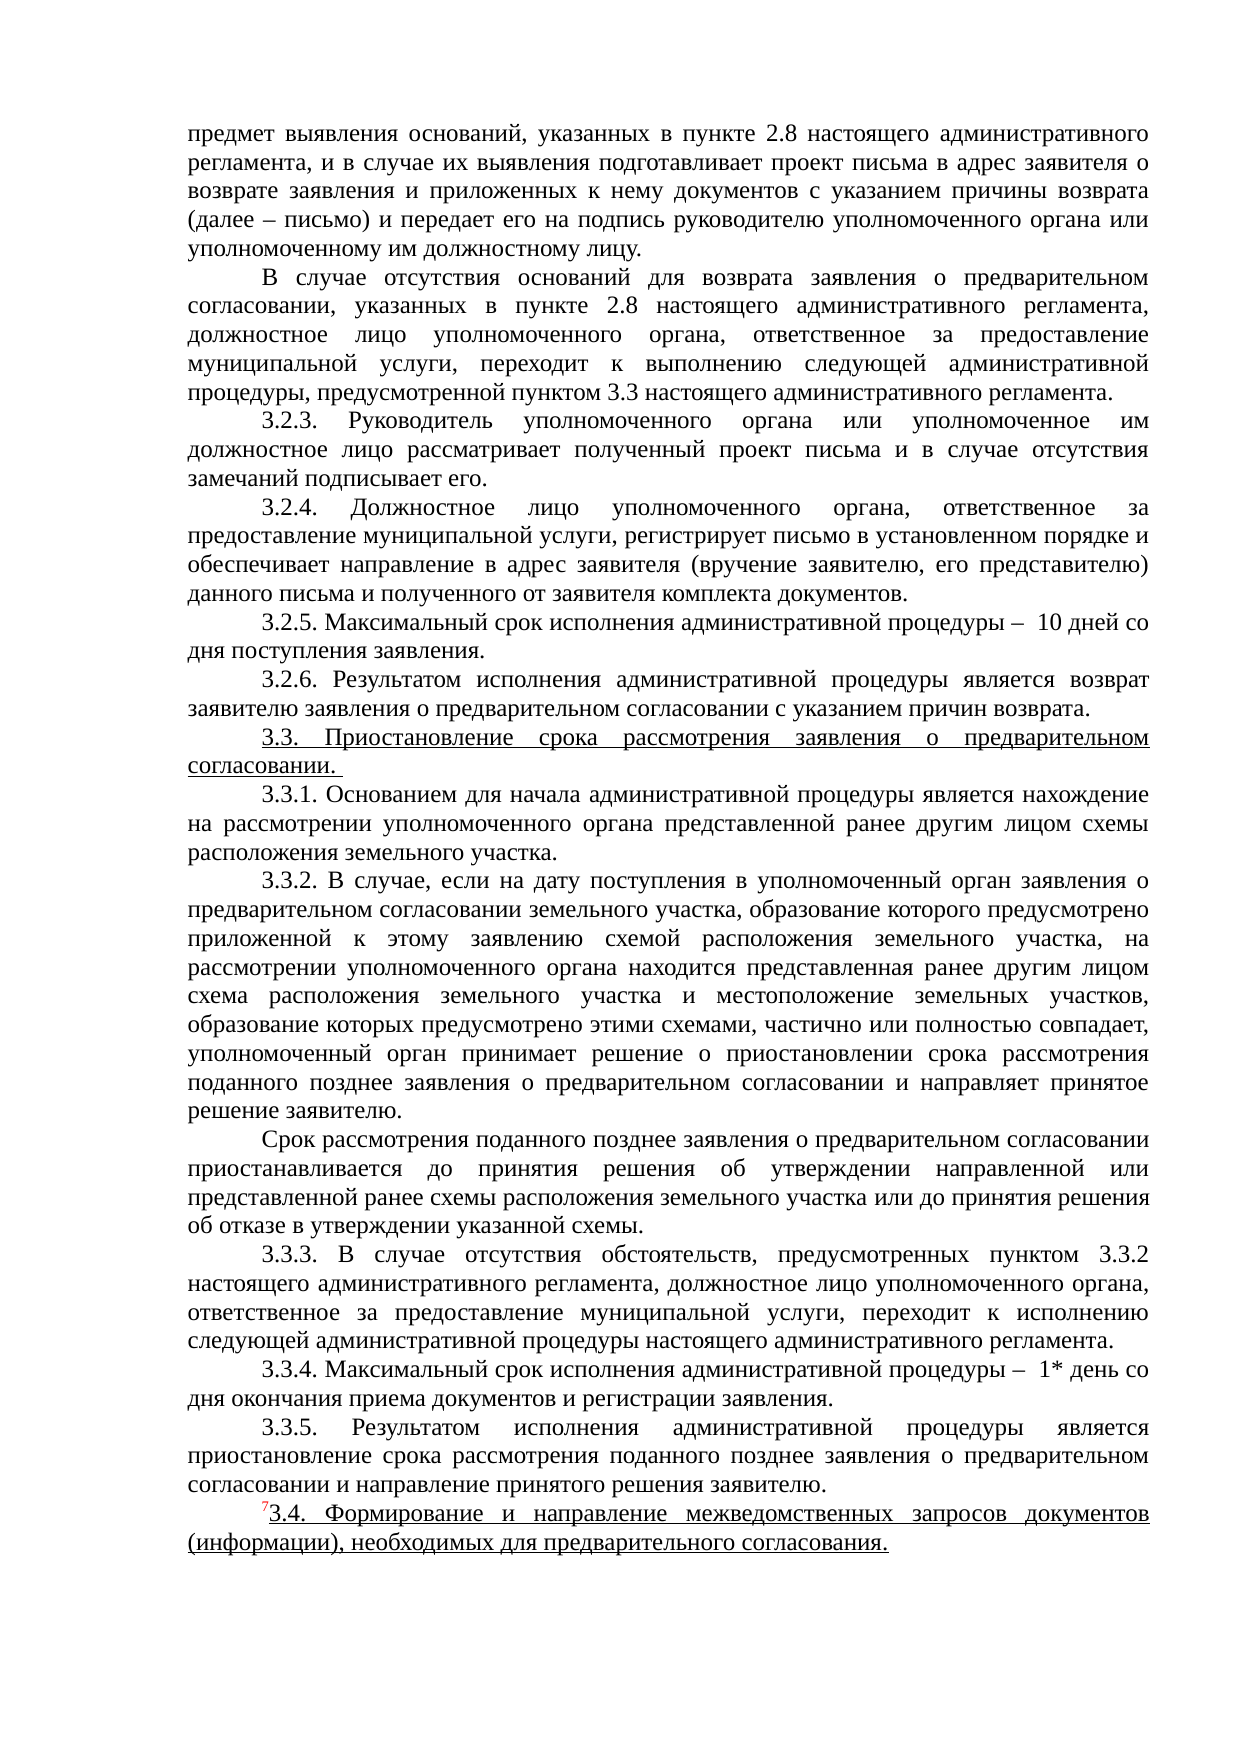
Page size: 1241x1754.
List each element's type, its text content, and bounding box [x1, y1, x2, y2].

text 3.3.1. Основанием для начала административной процедуры является нахождение на рассмотрении уполномоченного органа представленной ранее другим лицом схемы расположения земельного участка. [187, 779, 1150, 866]
text 3.2.6. Результатом исполнения административной процедуры является возврат заявителю заявления о предварительном согласовании с указанием причин возврата. [187, 664, 1150, 722]
text Срок рассмотрения поданного позднее заявления о предварительном согласовании приостанавливается до принятия решения об утверждении направленной или представленной ранее схемы расположения земельного участка или до принятия решения об отказе в утверждении указанной схемы. [187, 1124, 1150, 1239]
text 3.2.4. Должностное лицо уполномоченного органа, ответственное за предоставление муниципальной услуги, регистрирует письмо в установленном порядке и обеспечивает направление в адрес заявителя (вручение заявителю, его представителю) данного письма и полученного от заявителя комплекта документов. [187, 492, 1150, 607]
text 3.3.4. Максимальный срок исполнения административной процедуры – 1* день со дня окончания приема документов и регистрации заявления. [187, 1354, 1150, 1412]
text 3.3. Приостановление срока рассмотрения заявления о предварительном согласовании. [187, 722, 1150, 779]
text 3.3.5. Результатом исполнения административной процедуры является приостановление срока рассмотрения поданного позднее заявления о предварительном согласовании и направление принятого решения заявителю. [187, 1412, 1150, 1498]
text 3.2.5. Максимальный срок исполнения административной процедуры – 10 дней со дня поступления заявления. [187, 607, 1150, 664]
text предмет выявления оснований, указанных в пункте 2.8 настоящего административного регламента, и в случае их выявления подготавливает проект письма в адрес заявителя о возврате заявления и приложенных к нему документов с указанием причины возврата (далее – письмо) и передает его на подпись руководителю уполномоченного органа или уполномоченному им должностному лицу. [187, 118, 1150, 262]
text 3.2.3. Руководитель уполномоченного органа или уполномоченное им должностное лицо рассматривает полученный проект письма и в случае отсутствия замечаний подписывает его. [187, 406, 1150, 492]
text В случае отсутствия оснований для возврата заявления о предварительном согласовании, указанных в пункте 2.8 настоящего административного регламента, должностное лицо уполномоченного органа, ответственное за предоставление муниципальной услуги, переходит к выполнению следующей административной процедуры, предусмотренной пунктом 3.3 настоящего административного регламента. [187, 262, 1150, 406]
text 73.4. Формирование и направление межведомственных запросов документов (информации), необходимых для предварительного согласования. [187, 1498, 1150, 1556]
text 3.3.3. В случае отсутствия обстоятельств, предусмотренных пунктом 3.3.2 настоящего административного регламента, должностное лицо уполномоченного органа, ответственное за предоставление муниципальной услуги, переходит к исполнению следующей административной процедуры настоящего административного регламента. [187, 1239, 1150, 1354]
text 3.3.2. В случае, если на дату поступления в уполномоченный орган заявления о предварительном согласовании земельного участка, образование которого предусмотрено приложенной к этому заявлению схемой расположения земельного участка, на рассмотрении уполномоченного органа находится представленная ранее другим лицом схема расположения земельного участка и местоположение земельных участков, образование которых предусмотрено этими схемами, частично или полностью совпадает, уполномоченный орган принимает решение о приостановлении срока рассмотрения поданного позднее заявления о предварительном согласовании и направляет принятое решение заявителю. [187, 866, 1150, 1124]
